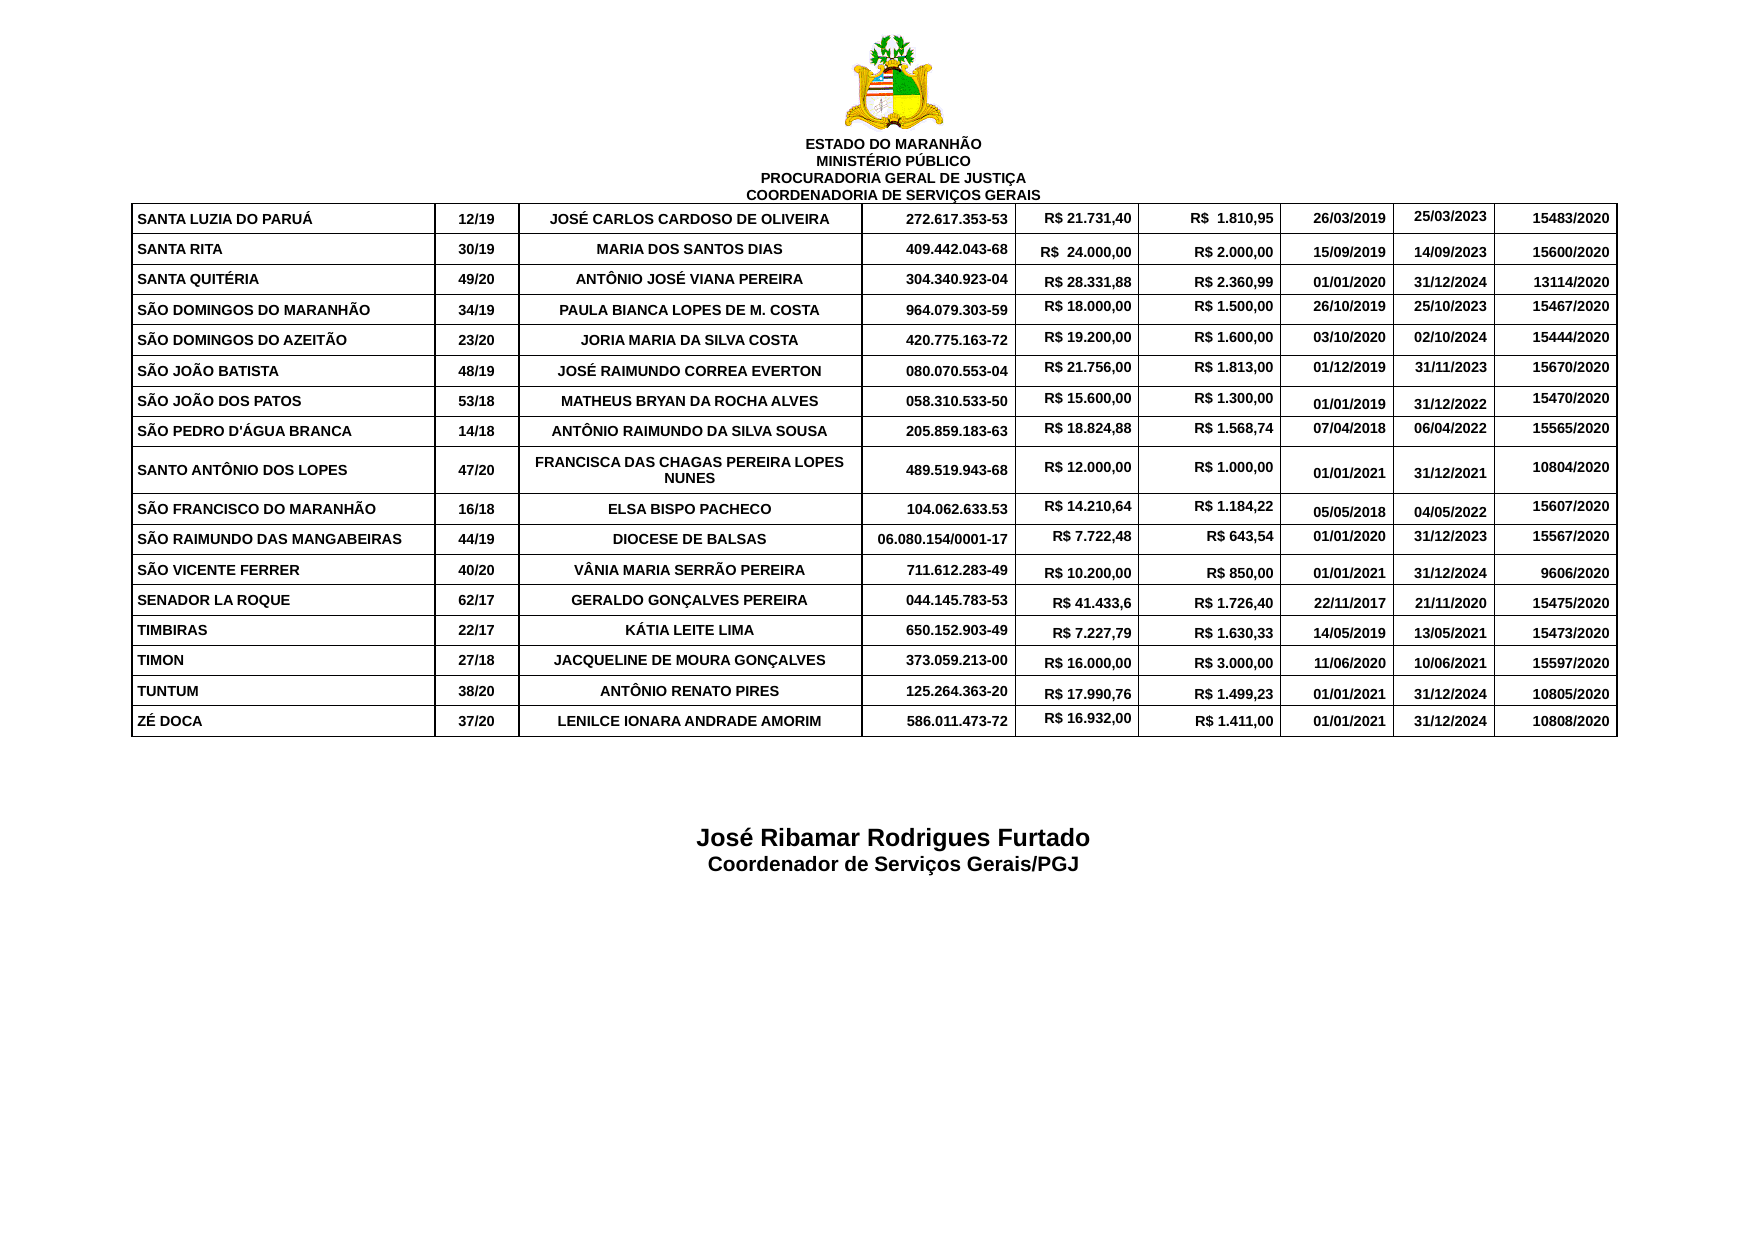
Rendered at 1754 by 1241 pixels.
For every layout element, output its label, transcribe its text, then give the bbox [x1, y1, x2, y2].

table_cell 15567/2020 [1495, 525, 1616, 554]
table_cell R$ 850,00 [1139, 555, 1280, 584]
table_cell 27/18 [436, 646, 518, 675]
table_cell R$ 1.300,00 [1139, 387, 1280, 416]
table_cell SANTA RITA [133, 234, 434, 264]
table_cell 25/10/2023 [1394, 295, 1494, 324]
table_cell 26/03/2019 [1281, 204, 1393, 233]
table_cell R$ 643,54 [1139, 525, 1280, 554]
table_cell 15597/2020 [1495, 646, 1616, 675]
table_cell 48/19 [436, 356, 518, 386]
table_cell R$ 1.813,00 [1139, 356, 1280, 386]
table_cell 47/20 [436, 447, 518, 493]
table_cell SANTA QUITÉRIA [133, 265, 434, 294]
table_cell MATHEUS BRYAN DA ROCHA ALVES [520, 387, 861, 416]
table_cell 15475/2020 [1495, 585, 1616, 614]
table_cell 53/18 [436, 387, 518, 416]
table_cell R$ 1.600,00 [1139, 325, 1280, 354]
table_cell SANTA LUZIA DO PARUÁ [133, 204, 434, 233]
table_cell 06/04/2022 [1394, 417, 1494, 446]
table_cell R$ 1.411,00 [1139, 706, 1280, 736]
table_cell 13114/2020 [1495, 265, 1616, 294]
table_cell R$ 18.000,00 [1016, 295, 1138, 324]
table_cell 49/20 [436, 265, 518, 294]
table_cell R$ 1.726,40 [1139, 585, 1280, 614]
table_cell SANTO ANTÔNIO DOS LOPES [133, 447, 434, 493]
table_cell MARIA DOS SANTOS DIAS [520, 234, 861, 264]
table_cell R$ 2.000,00 [1139, 234, 1280, 264]
table_cell 16/18 [436, 494, 518, 523]
table_cell R$ 24.000,00 [1016, 234, 1138, 264]
table_cell 586.011.473-72 [863, 706, 1015, 736]
table_cell R$ 1.810,95 [1139, 204, 1280, 233]
table_cell 205.859.183-63 [863, 417, 1015, 446]
table_cell 15470/2020 [1495, 387, 1616, 416]
table_cell ELSA BISPO PACHECO [520, 494, 861, 523]
table_cell 31/12/2024 [1394, 706, 1494, 736]
table_cell ZÉ DOCA [133, 706, 434, 736]
table_cell 31/12/2021 [1394, 447, 1494, 493]
table_cell 23/20 [436, 325, 518, 354]
table_cell 15467/2020 [1495, 295, 1616, 324]
table_cell 01/01/2020 [1281, 265, 1393, 294]
table_cell SÃO RAIMUNDO DAS MANGABEIRAS [133, 525, 434, 554]
table_cell 37/20 [436, 706, 518, 736]
table_cell 01/01/2019 [1281, 387, 1393, 416]
table_cell 420.775.163-72 [863, 325, 1015, 354]
table_cell R$ 21.756,00 [1016, 356, 1138, 386]
table_cell VÂNIA MARIA SERRÃO PEREIRA [520, 555, 861, 584]
table_cell 06.080.154/0001-17 [863, 525, 1015, 554]
table_cell R$ 19.200,00 [1016, 325, 1138, 354]
table_cell TUNTUM [133, 676, 434, 705]
table_cell 22/17 [436, 616, 518, 645]
table_cell R$ 14.210,64 [1016, 494, 1138, 523]
table_cell 44/19 [436, 525, 518, 554]
table_cell R$ 7.722,48 [1016, 525, 1138, 554]
table_cell 07/04/2018 [1281, 417, 1393, 446]
table_cell R$ 1.630,33 [1139, 616, 1280, 645]
table_cell 12/19 [436, 204, 518, 233]
table_cell 9606/2020 [1495, 555, 1616, 584]
table_cell R$ 17.990,76 [1016, 676, 1138, 705]
table_cell 409.442.043-68 [863, 234, 1015, 264]
table_cell 22/11/2017 [1281, 585, 1393, 614]
table_cell 01/12/2019 [1281, 356, 1393, 386]
text Coordenador de Serviços Gerais/PGJ [148, 852, 1639, 876]
table_cell 31/11/2023 [1394, 356, 1494, 386]
table_cell 31/12/2022 [1394, 387, 1494, 416]
table_cell R$ 1.500,00 [1139, 295, 1280, 324]
table_cell 34/19 [436, 295, 518, 324]
table_cell 125.264.363-20 [863, 676, 1015, 705]
table_cell KÁTIA LEITE LIMA [520, 616, 861, 645]
table_cell R$ 18.824,88 [1016, 417, 1138, 446]
table_cell R$ 2.360,99 [1139, 265, 1280, 294]
table_cell SÃO JOÃO BATISTA [133, 356, 434, 386]
table_cell R$ 16.000,00 [1016, 646, 1138, 675]
table_cell 15473/2020 [1495, 616, 1616, 645]
table_cell 40/20 [436, 555, 518, 584]
table_cell JORIA MARIA DA SILVA COSTA [520, 325, 861, 354]
table_cell 31/12/2024 [1394, 555, 1494, 584]
table_cell 31/12/2024 [1394, 676, 1494, 705]
table_cell LENILCE IONARA ANDRADE AMORIM [520, 706, 861, 736]
table_cell 373.059.213-00 [863, 646, 1015, 675]
table_cell R$ 28.331,88 [1016, 265, 1138, 294]
table_cell SENADOR LA ROQUE [133, 585, 434, 614]
table_cell 10/06/2021 [1394, 646, 1494, 675]
table_cell 31/12/2023 [1394, 525, 1494, 554]
table_cell 05/05/2018 [1281, 494, 1393, 523]
table_cell 10805/2020 [1495, 676, 1616, 705]
table_cell 272.617.353-53 [863, 204, 1015, 233]
table_cell JOSÉ RAIMUNDO CORREA EVERTON [520, 356, 861, 386]
table_cell 080.070.553-04 [863, 356, 1015, 386]
table_cell 13/05/2021 [1394, 616, 1494, 645]
table_cell 15444/2020 [1495, 325, 1616, 354]
table_cell 15607/2020 [1495, 494, 1616, 523]
table_cell R$ 1.499,23 [1139, 676, 1280, 705]
table_cell 21/11/2020 [1394, 585, 1494, 614]
table_cell R$ 41.433,6 [1016, 585, 1138, 614]
table_cell R$ 16.932,00 [1016, 706, 1138, 736]
table_cell JOSÉ CARLOS CARDOSO DE OLIVEIRA [520, 204, 861, 233]
table_cell 15/09/2019 [1281, 234, 1393, 264]
table_cell 01/01/2021 [1281, 676, 1393, 705]
table_cell 10808/2020 [1495, 706, 1616, 736]
table_cell 04/05/2022 [1394, 494, 1494, 523]
table_cell 31/12/2024 [1394, 265, 1494, 294]
table_cell 01/01/2021 [1281, 555, 1393, 584]
table_cell 25/03/2023 [1394, 204, 1494, 233]
table_cell GERALDO GONÇALVES PEREIRA [520, 585, 861, 614]
table_cell R$ 7.227,79 [1016, 616, 1138, 645]
table_cell 044.145.783-53 [863, 585, 1015, 614]
table_cell DIOCESE DE BALSAS [520, 525, 861, 554]
table_cell 03/10/2020 [1281, 325, 1393, 354]
table_cell R$ 12.000,00 [1016, 447, 1138, 493]
table_cell 62/17 [436, 585, 518, 614]
table_cell 058.310.533-50 [863, 387, 1015, 416]
table_cell 650.152.903-49 [863, 616, 1015, 645]
table_cell FRANCISCA DAS CHAGAS PEREIRA LOPES NUNES [520, 447, 861, 493]
table_cell 14/18 [436, 417, 518, 446]
table_cell SÃO DOMINGOS DO MARANHÃO [133, 295, 434, 324]
table_cell PAULA BIANCA LOPES DE M. COSTA [520, 295, 861, 324]
table_cell SÃO PEDRO D'ÁGUA BRANCA [133, 417, 434, 446]
table_cell 304.340.923-04 [863, 265, 1015, 294]
table_cell JACQUELINE DE MOURA GONÇALVES [520, 646, 861, 675]
table_cell 30/19 [436, 234, 518, 264]
table_cell 38/20 [436, 676, 518, 705]
table_cell 01/01/2021 [1281, 447, 1393, 493]
table_cell 02/10/2024 [1394, 325, 1494, 354]
table_cell 711.612.283-49 [863, 555, 1015, 584]
table_cell R$ 1.184,22 [1139, 494, 1280, 523]
table_cell 489.519.943-68 [863, 447, 1015, 493]
table_cell SÃO VICENTE FERRER [133, 555, 434, 584]
table_cell 15483/2020 [1495, 204, 1616, 233]
table_cell 104.062.633.53 [863, 494, 1015, 523]
table_cell 14/05/2019 [1281, 616, 1393, 645]
text José Ribamar Rodrigues Furtado [148, 823, 1639, 852]
table_cell 01/01/2020 [1281, 525, 1393, 554]
table_cell 15670/2020 [1495, 356, 1616, 386]
table_cell R$ 21.731,40 [1016, 204, 1138, 233]
table_cell SÃO FRANCISCO DO MARANHÃO [133, 494, 434, 523]
table_cell 11/06/2020 [1281, 646, 1393, 675]
table_cell 15565/2020 [1495, 417, 1616, 446]
table_cell R$ 1.000,00 [1139, 447, 1280, 493]
table_cell SÃO JOÃO DOS PATOS [133, 387, 434, 416]
table_cell ANTÔNIO JOSÉ VIANA PEREIRA [520, 265, 861, 294]
table_cell R$ 15.600,00 [1016, 387, 1138, 416]
table_cell 26/10/2019 [1281, 295, 1393, 324]
table_cell R$ 1.568,74 [1139, 417, 1280, 446]
table_cell 14/09/2023 [1394, 234, 1494, 264]
table_cell R$ 10.200,00 [1016, 555, 1138, 584]
table_cell 15600/2020 [1495, 234, 1616, 264]
table_cell 10804/2020 [1495, 447, 1616, 493]
table_cell 964.079.303-59 [863, 295, 1015, 324]
table_cell 01/01/2021 [1281, 706, 1393, 736]
table_cell SÃO DOMINGOS DO AZEITÃO [133, 325, 434, 354]
table_cell ANTÔNIO RAIMUNDO DA SILVA SOUSA [520, 417, 861, 446]
table_cell R$ 3.000,00 [1139, 646, 1280, 675]
table_cell ANTÔNIO RENATO PIRES [520, 676, 861, 705]
table_cell TIMON [133, 646, 434, 675]
table_cell TIMBIRAS [133, 616, 434, 645]
